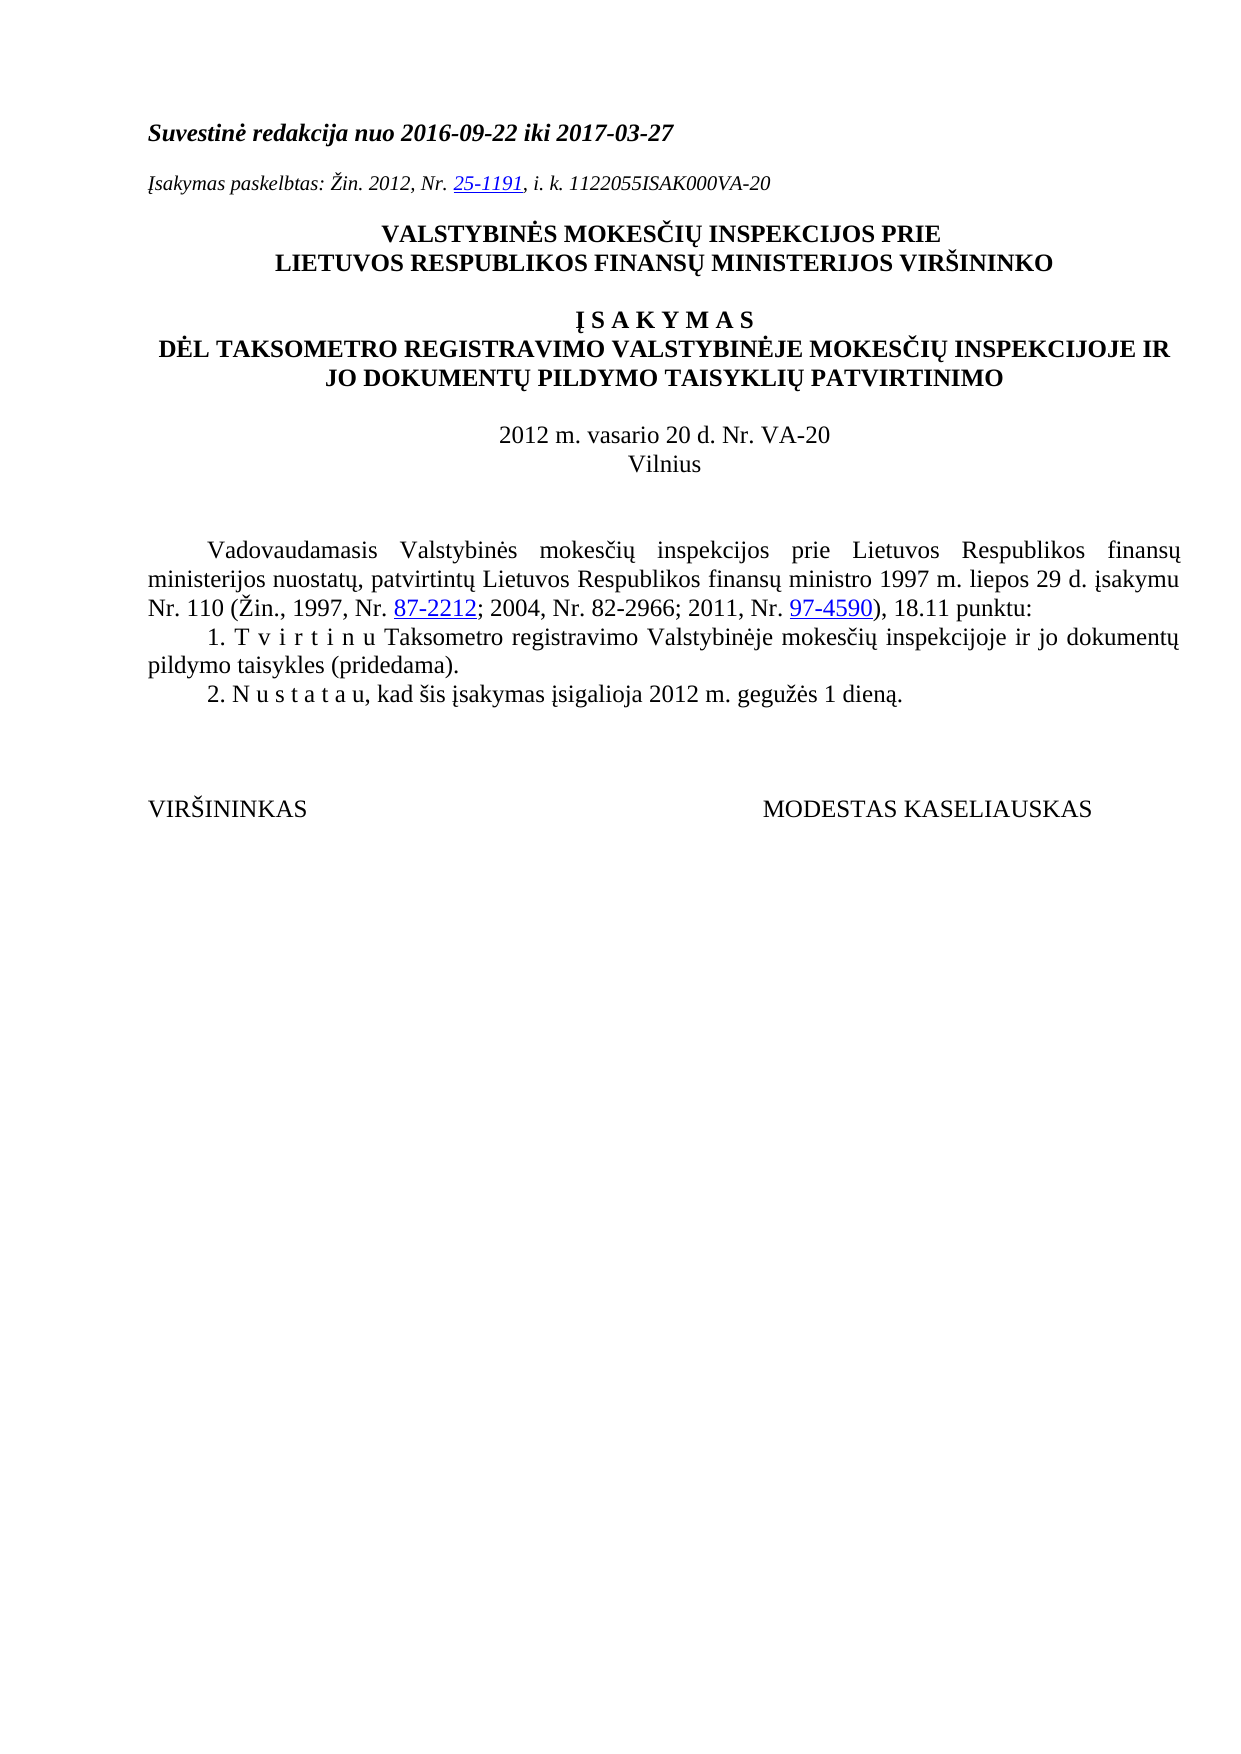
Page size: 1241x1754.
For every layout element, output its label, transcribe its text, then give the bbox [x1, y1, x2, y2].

text LIETUVOS RESPUBLIKOS FINANSŲ MINISTERIJOS VIRŠININKO [148, 248, 1181, 277]
text VALSTYBINĖS MOKESČIŲ INSPEKCIJOS PRIE [148, 219, 1181, 248]
text Į S A K Y M A S [148, 305, 1181, 334]
text Įsakymas paskelbtas: Žin. 2012, Nr. 25-1191, i. k. 1122055ISAK000VA-20 [148, 171, 1181, 195]
text Vadovaudamasis Valstybinės mokesčių inspekcijos prie Lietuvos Respublikos finansų ministerijos nuostatų, patvirtintų Lietuvos Respublikos finansų ministro 1997 m. liepos 29 d. įsakymu Nr. 110 (Žin., 1997, Nr. 87-2212; 2004, Nr. 82-2966; 2011, Nr. 97-4590), 18.11 punktu: [148, 535, 1181, 622]
text dėl TAKSOMETRO REGISTRAVIMO VALSTYBINĖJE MOKESČIŲ INSPEKCIJOJE IR JO DOKUMENTŲ PILDYMO TAISYKLIŲ PATVIRTINIMO [148, 334, 1181, 392]
text 2. N u s t a t a u, kad šis įsakymas įsigalioja 2012 m. gegužės 1 dieną. [148, 679, 1181, 708]
text 2012 m. vasario 20 d. Nr. VA-20 [148, 420, 1181, 449]
text 1. T v i r t i n u Taksometro registravimo Valstybinėje mokesčių inspekcijoje ir jo dokumentų pildymo taisykles (pridedama). [148, 622, 1181, 679]
text Viršininkas Modestas Kaseliauskas [148, 794, 1181, 823]
text Suvestinė redakcija nuo 2016-09-22 iki 2017-03-27 [148, 118, 1181, 147]
text Vilnius [148, 449, 1181, 478]
